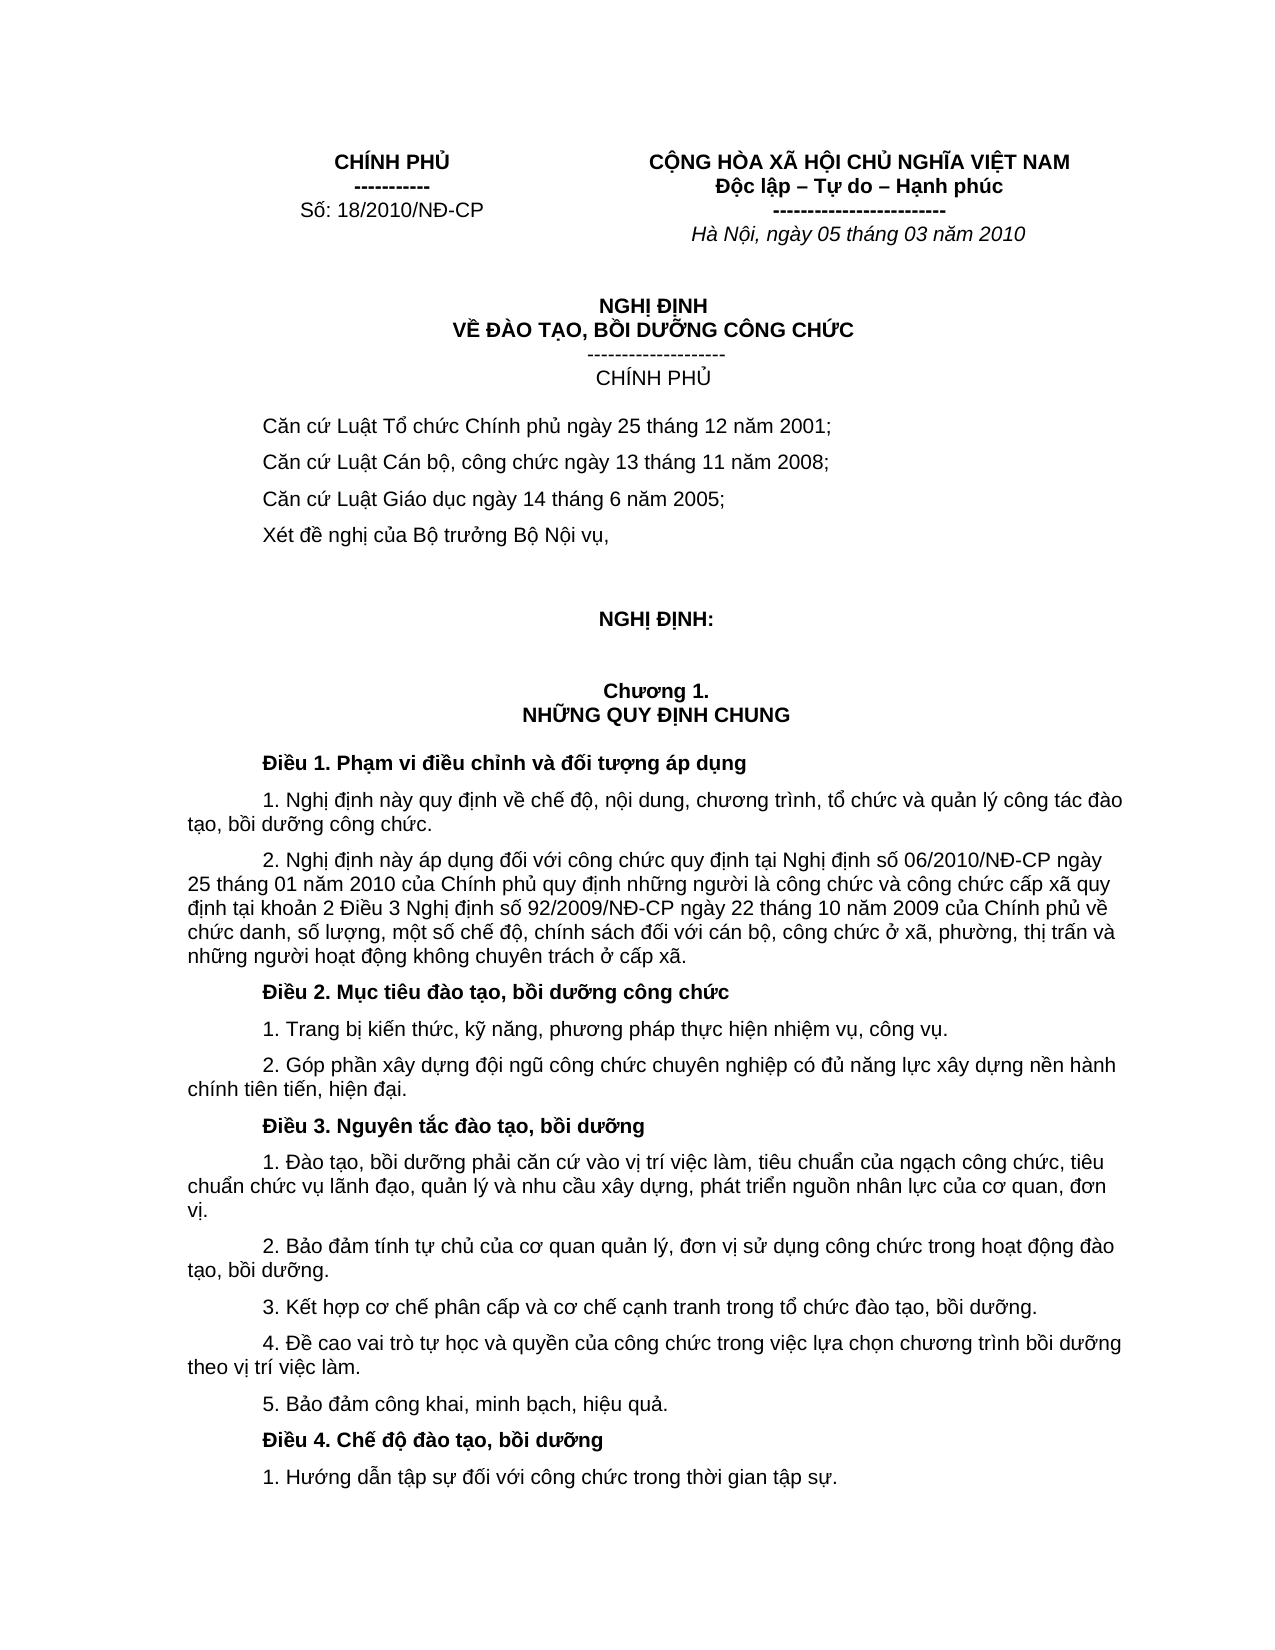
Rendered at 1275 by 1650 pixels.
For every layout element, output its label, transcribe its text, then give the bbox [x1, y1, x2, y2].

text 1. Nghị định này quy định về chế độ, nội dung, chương trình, tổ chức và quản lý công tác đào tạo, bồi dưỡng công chức. [187, 787, 1125, 835]
table_header CỘNG HÒA XÃ HỘI CHỦ NGHĨA VIỆT NAM Độc lập – Tự do – Hạnh phúc ------------------------- Hà Nội, ngày 05 tháng 03 năm 2010 [597, 150, 1122, 246]
text Căn cứ Luật Cán bộ, công chức ngày 13 tháng 11 năm 2008; [187, 450, 1125, 474]
text Chương 1. [187, 679, 1125, 703]
text Điều 3. Nguyên tắc đào tạo, bồi dưỡng [187, 1113, 1125, 1137]
text Điều 2. Mục tiêu đào tạo, bồi dưỡng công chức [187, 980, 1125, 1004]
text 4. Đề cao vai trò tự học và quyền của công chức trong việc lựa chọn chương trình bồi dưỡng theo vị trí việc làm. [187, 1331, 1125, 1379]
text 1. Đào tạo, bồi dưỡng phải căn cứ vào vị trí việc làm, tiêu chuẩn của ngạch công chức, tiêu chuẩn chức vụ lãnh đạo, quản lý và nhu cầu xây dựng, phát triển nguồn nhân lực của cơ quan, đơn vị. [187, 1150, 1125, 1222]
text VỀ ĐÀO TẠO, BỒI DƯỠNG CÔNG CHỨC [187, 318, 1125, 342]
text 5. Bảo đảm công khai, minh bạch, hiệu quả. [187, 1392, 1125, 1416]
text NHỮNG QUY ĐỊNH CHUNG [187, 703, 1125, 727]
text NGHỊ ĐỊNH [187, 294, 1125, 318]
text 2. Góp phần xây dựng đội ngũ công chức chuyên nghiệp có đủ năng lực xây dựng nền hành chính tiên tiến, hiện đại. [187, 1053, 1125, 1101]
text 3. Kết hợp cơ chế phân cấp và cơ chế cạnh tranh trong tổ chức đào tạo, bồi dưỡng. [187, 1295, 1125, 1319]
text CHÍNH PHỦ [187, 366, 1125, 389]
text NGHỊ ĐỊNH: [187, 607, 1125, 631]
table_header CHÍNH PHỦ ----------- Số: 18/2010/NĐ-CP [188, 150, 597, 246]
text 1. Hướng dẫn tập sự đối với công chức trong thời gian tập sự. [187, 1464, 1125, 1488]
text -------------------- [187, 342, 1125, 366]
text Căn cứ Luật Tổ chức Chính phủ ngày 25 tháng 12 năm 2001; [187, 413, 1125, 437]
text Xét đề nghị của Bộ trưởng Bộ Nội vụ, [187, 523, 1125, 547]
text Điều 1. Phạm vi điều chỉnh và đối tượng áp dụng [187, 751, 1125, 775]
text Căn cứ Luật Giáo dục ngày 14 tháng 6 năm 2005; [187, 486, 1125, 510]
text Điều 4. Chế độ đào tạo, bồi dưỡng [187, 1428, 1125, 1452]
text 1. Trang bị kiến thức, kỹ năng, phương pháp thực hiện nhiệm vụ, công vụ. [187, 1017, 1125, 1041]
text 2. Nghị định này áp dụng đối với công chức quy định tại Nghị định số 06/2010/NĐ-CP ngày 25 tháng 01 năm 2010 của Chính phủ quy định những người là công chức và công chức cấp xã quy định tại khoản 2 Điều 3 Nghị định số 92/2009/NĐ-CP ngày 22 tháng 10 năm 2009 của Chính phủ về chức danh, số lượng, một số chế độ, chính sách đối với cán bộ, công chức ở xã, phường, thị trấn và những người hoạt động không chuyên trách ở cấp xã. [187, 848, 1125, 968]
text 2. Bảo đảm tính tự chủ của cơ quan quản lý, đơn vị sử dụng công chức trong hoạt động đào tạo, bồi dưỡng. [187, 1234, 1125, 1282]
